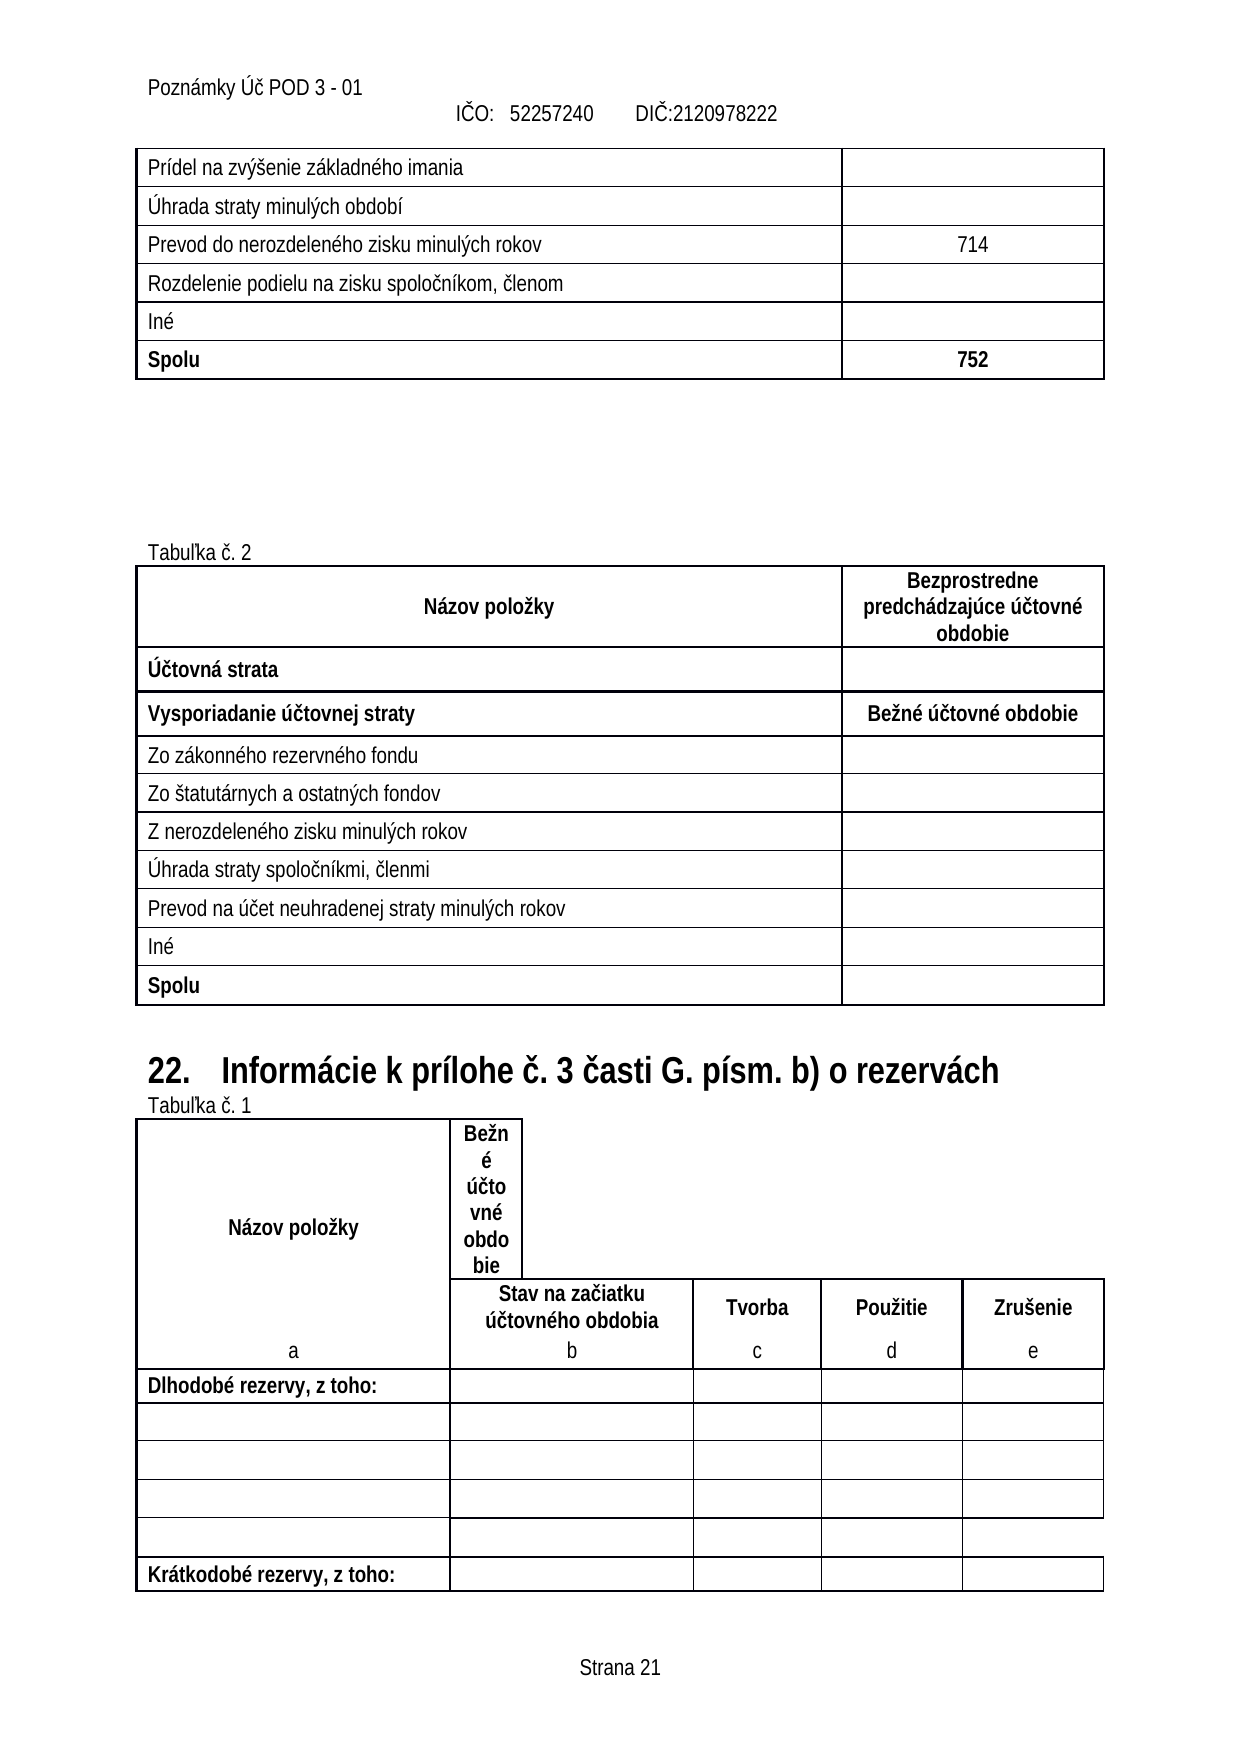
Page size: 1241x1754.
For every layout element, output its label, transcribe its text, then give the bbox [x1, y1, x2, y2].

table_cell [138, 1480, 449, 1517]
table_cell [963, 1519, 1104, 1556]
table_cell [694, 1441, 821, 1479]
table_cell [843, 149, 1103, 186]
table_cell [694, 1558, 821, 1590]
table_cell [451, 1370, 693, 1402]
table_cell Rozdelenie podielu na zisku spoločníkom, členom [138, 264, 841, 301]
text Tabuľka č. 1 [148, 1092, 1092, 1118]
table_cell [822, 1370, 962, 1402]
table_cell Krátkodobé rezervy, z toho: [138, 1558, 449, 1590]
table_cell [822, 1519, 962, 1556]
table_cell [843, 303, 1103, 340]
table_header Názov položky [138, 567, 841, 646]
table_cell [843, 774, 1103, 811]
table_cell Úhrada straty minulých období [138, 187, 841, 224]
table_cell Iné [138, 928, 841, 965]
table_cell [822, 1558, 962, 1590]
table_cell Účtovná strata [138, 648, 841, 690]
table_cell Bežné účtovné obdobie [843, 693, 1103, 734]
table_cell [843, 851, 1103, 888]
table_cell [963, 1441, 1103, 1479]
table_header Bežné účtovné obdobie [451, 1120, 521, 1278]
table_cell [138, 1441, 449, 1479]
table_cell [843, 813, 1103, 850]
table_cell c [694, 1333, 820, 1367]
table_cell [843, 928, 1103, 965]
table_cell b [451, 1333, 692, 1367]
table_cell [822, 1441, 962, 1479]
table_cell Prevod do nerozdeleného zisku minulých rokov [138, 226, 841, 263]
table_cell [822, 1480, 962, 1517]
table_cell [451, 1558, 693, 1590]
table_cell [694, 1404, 821, 1440]
table_cell Úhrada straty spoločníkmi, členmi [138, 851, 841, 888]
table_cell Vysporiadanie účtovnej straty [138, 693, 841, 734]
table_cell Stav na začiatku účtovného obdobia [451, 1280, 692, 1333]
table_cell d [822, 1333, 961, 1367]
table_cell 752 [843, 341, 1103, 378]
table_cell [138, 1518, 449, 1556]
table_cell [451, 1519, 693, 1556]
table_cell Prevod na účet neuhradenej straty minulých rokov [138, 889, 841, 927]
table_cell 714 [843, 226, 1103, 263]
table_cell [843, 966, 1103, 1004]
table_cell [843, 264, 1103, 301]
table_header Bezprostredne predchádzajúce účtovné obdobie [843, 567, 1103, 646]
table_cell Zrušenie [964, 1280, 1103, 1333]
table_cell [694, 1370, 821, 1402]
table_cell [451, 1480, 693, 1517]
table_cell [451, 1404, 693, 1440]
table_cell e [964, 1333, 1103, 1367]
table_header [523, 1118, 1104, 1278]
table_cell [963, 1404, 1103, 1440]
table_cell Spolu [138, 341, 841, 378]
table_cell Použitie [822, 1280, 961, 1333]
table_cell [843, 648, 1103, 690]
table_cell Prídel na zvýšenie základného imania [138, 149, 841, 186]
table_cell Zo zákonného rezervného fondu [138, 737, 841, 773]
title Informácie k prílohe č. 3 časti G. písm. b) o rezervách [148, 1049, 1092, 1092]
table_cell [694, 1480, 821, 1517]
table_cell a [138, 1333, 449, 1367]
table_cell [843, 889, 1103, 927]
table_header Názov položky [138, 1120, 449, 1333]
table_cell Iné [138, 303, 841, 340]
text Tabuľka č. 2 [148, 538, 1092, 565]
table_cell [138, 1404, 449, 1440]
table_cell Spolu [138, 966, 841, 1004]
table_cell [451, 1441, 693, 1479]
table_cell [694, 1519, 821, 1556]
table_cell [963, 1558, 1103, 1590]
table_cell [963, 1480, 1103, 1517]
table_cell [843, 187, 1103, 224]
table_cell Zo štatutárnych a ostatných fondov [138, 774, 841, 811]
table_cell [963, 1370, 1103, 1402]
table_cell [843, 737, 1103, 773]
table_cell Dlhodobé rezervy, z toho: [138, 1370, 449, 1402]
table_cell Z nerozdeleného zisku minulých rokov [138, 813, 841, 850]
table_cell Tvorba [694, 1280, 820, 1333]
table_cell [822, 1404, 962, 1440]
